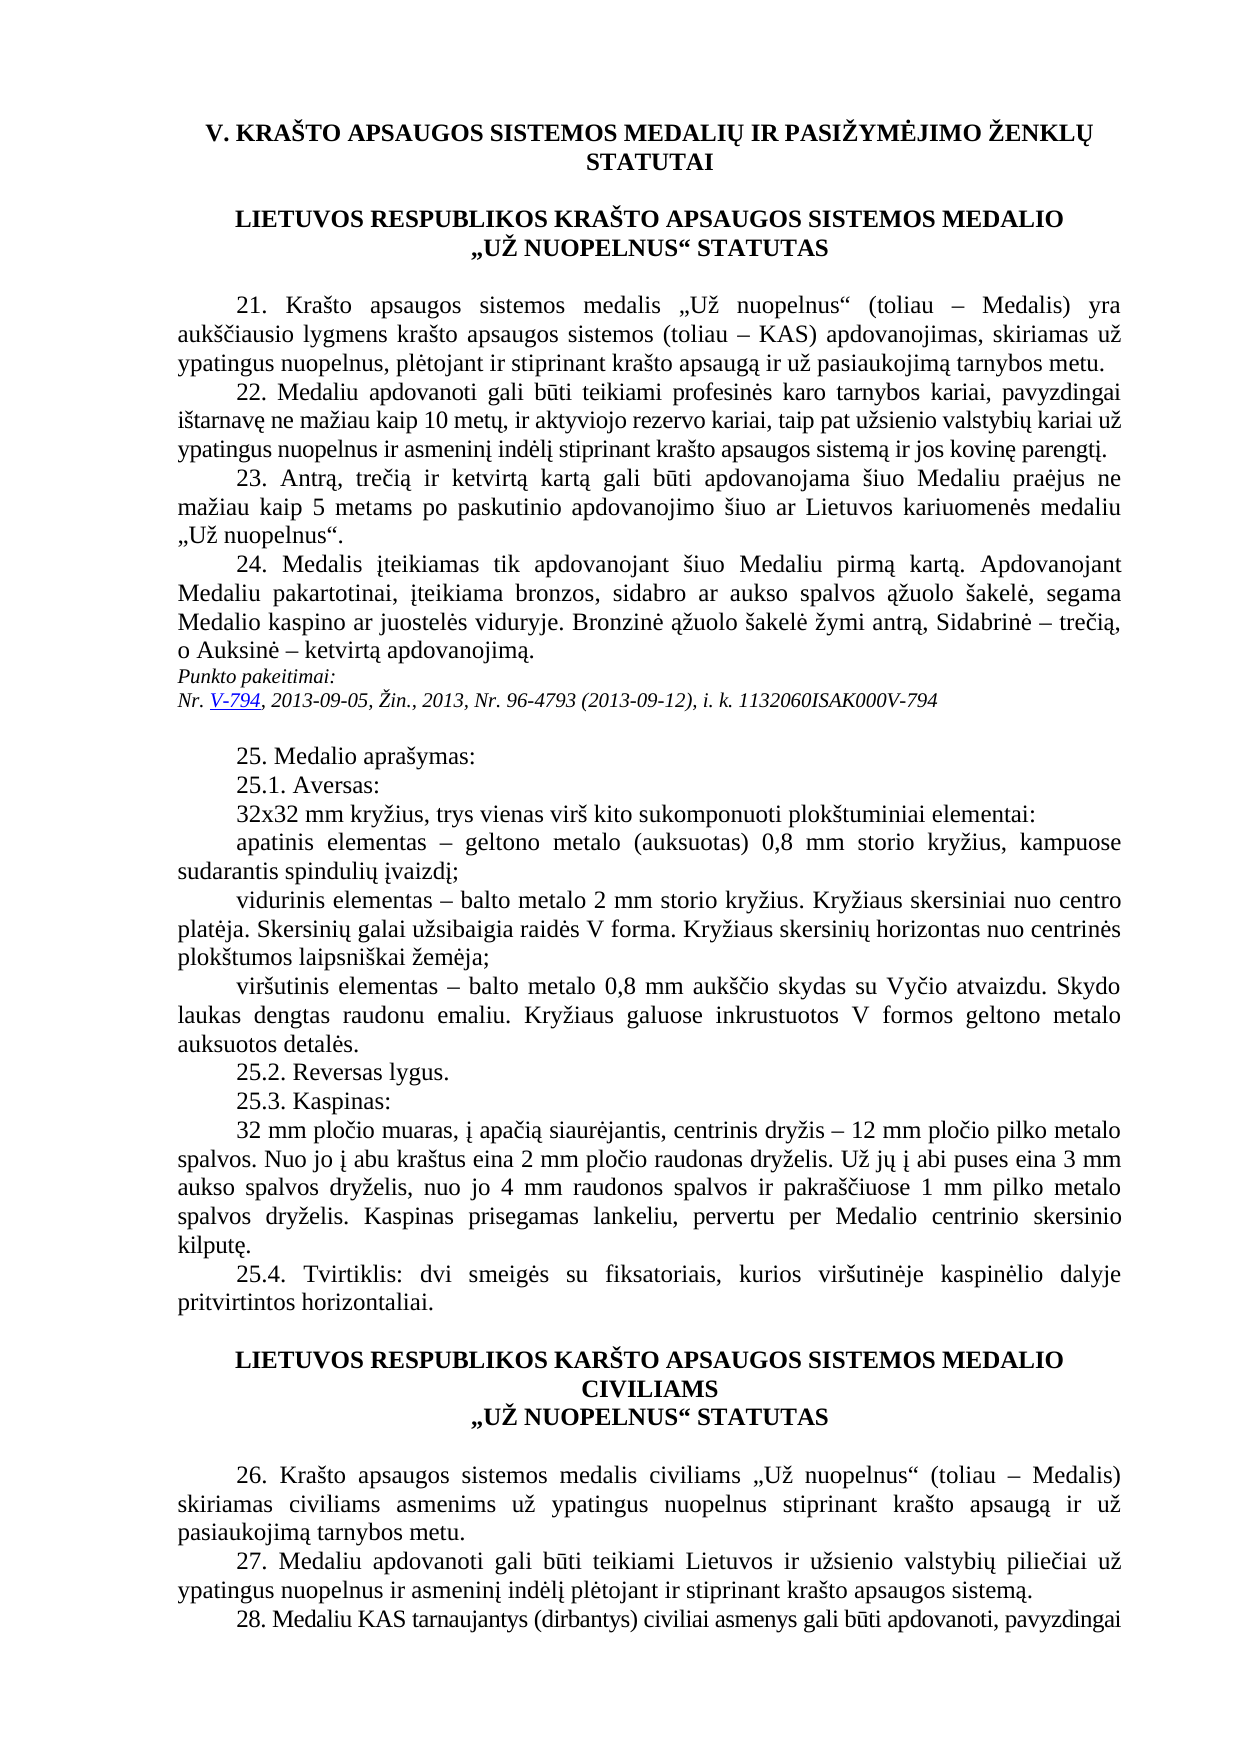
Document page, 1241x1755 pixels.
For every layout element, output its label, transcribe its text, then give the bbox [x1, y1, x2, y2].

text 32x32 mm kryžius, trys vienas virš kito sukomponuoti plokštuminiai elementai: [177, 799, 1122, 827]
text „UŽ NUOPELNUS“ STATUTAS [177, 233, 1122, 262]
text 32 mm pločio muaras, į apačią siaurėjantis, centrinis dryžis – 12 mm pločio pilko metalo spalvos. Nuo jo į abu kraštus eina 2 mm pločio raudonas dryželis. Už jų į abi puses eina 3 mm aukso spalvos dryželis, nuo jo 4 mm raudonos spalvos ir pakraščiuose 1 mm pilko metalo spalvos dryželis. Kaspinas prisegamas lankeliu, pervertu per Medalio centrinio skersinio kilputę. [177, 1115, 1122, 1259]
text 25.2. Reversas lygus. [177, 1057, 1122, 1086]
text Punkto pakeitimai: [177, 664, 1122, 688]
text Nr. V-794, 2013-09-05, Žin., 2013, Nr. 96-4793 (2013-09-12), i. k. 1132060ISAK000V-794 [177, 688, 1122, 712]
text 24. Medalis įteikiamas tik apdovanojant šiuo Medaliu pirmą kartą. Apdovanojant Medaliu pakartotinai, įteikiama bronzos, sidabro ar aukso spalvos ąžuolo šakelė, segama Medalio kaspino ar juostelės viduryje. Bronzinė ąžuolo šakelė žymi antrą, Sidabrinė – trečią, o Auksinė – ketvirtą apdovanojimą. [177, 549, 1122, 664]
text 26. Krašto apsaugos sistemos medalis civiliams „Už nuopelnus“ (toliau – Medalis) skiriamas civiliams asmenims už ypatingus nuopelnus stiprinant krašto apsaugą ir už pasiaukojimą tarnybos metu. [177, 1460, 1122, 1546]
text „UŽ NUOPELNUS“ STATUTAS [177, 1402, 1122, 1431]
text 28. Medaliu KAS tarnaujantys (dirbantys) civiliai asmenys gali būti apdovanoti, pavyzdingai [177, 1604, 1122, 1632]
text 25.4. Tvirtiklis: dvi smeigės su fiksatoriais, kurios viršutinėje kaspinėlio dalyje pritvirtintos horizontaliai. [177, 1259, 1122, 1316]
text apatinis elementas – geltono metalo (auksuotas) 0,8 mm storio kryžius, kampuose sudarantis spindulių įvaizdį; [177, 827, 1122, 885]
text 25. Medalio aprašymas: [177, 741, 1122, 770]
text LIETUVOS RESPUBLIKOS KRAŠTO APSAUGOS SISTEMOS MEDALIO [177, 204, 1122, 233]
text 25.1. Aversas: [177, 770, 1122, 799]
text 22. Medaliu apdovanoti gali būti teikiami profesinės karo tarnybos kariai, pavyzdingai ištarnavę ne mažiau kaip 10 metų, ir aktyviojo rezervo kariai, taip pat užsienio valstybių kariai už ypatingus nuopelnus ir asmeninį indėlį stiprinant krašto apsaugos sistemą ir jos kovinę parengtį. [177, 377, 1122, 463]
text 25.3. Kaspinas: [177, 1086, 1122, 1115]
text vidurinis elementas – balto metalo 2 mm storio kryžius. Kryžiaus skersiniai nuo centro platėja. Skersinių galai užsibaigia raidės V forma. Kryžiaus skersinių horizontas nuo centrinės plokštumos laipsniškai žemėja; [177, 885, 1122, 971]
text viršutinis elementas – balto metalo 0,8 mm aukščio skydas su Vyčio atvaizdu. Skydo laukas dengtas raudonu emaliu. Kryžiaus galuose inkrustuotos V formos geltono metalo auksuotos detalės. [177, 971, 1122, 1057]
text LIETUVOS RESPUBLIKOS KARŠTO APSAUGOS SISTEMOS MEDALIO CIVILIAMS [177, 1345, 1122, 1402]
text 23. Antrą, trečią ir ketvirtą kartą gali būti apdovanojama šiuo Medaliu praėjus ne mažiau kaip 5 metams po paskutinio apdovanojimo šiuo ar Lietuvos kariuomenės medaliu „Už nuopelnus“. [177, 463, 1122, 549]
text 27. Medaliu apdovanoti gali būti teikiami Lietuvos ir užsienio valstybių piliečiai už ypatingus nuopelnus ir asmeninį indėlį plėtojant ir stiprinant krašto apsaugos sistemą. [177, 1546, 1122, 1604]
text V. KRAŠTO APSAUGOS SISTEMOS MEDALIŲ IR PASIŽYMĖJIMO ŽENKLŲ STATUTAI [177, 118, 1122, 176]
text 21. Krašto apsaugos sistemos medalis „Už nuopelnus“ (toliau – Medalis) yra aukščiausio lygmens krašto apsaugos sistemos (toliau – KAS) apdovanojimas, skiriamas už ypatingus nuopelnus, plėtojant ir stiprinant krašto apsaugą ir už pasiaukojimą tarnybos metu. [177, 291, 1122, 377]
